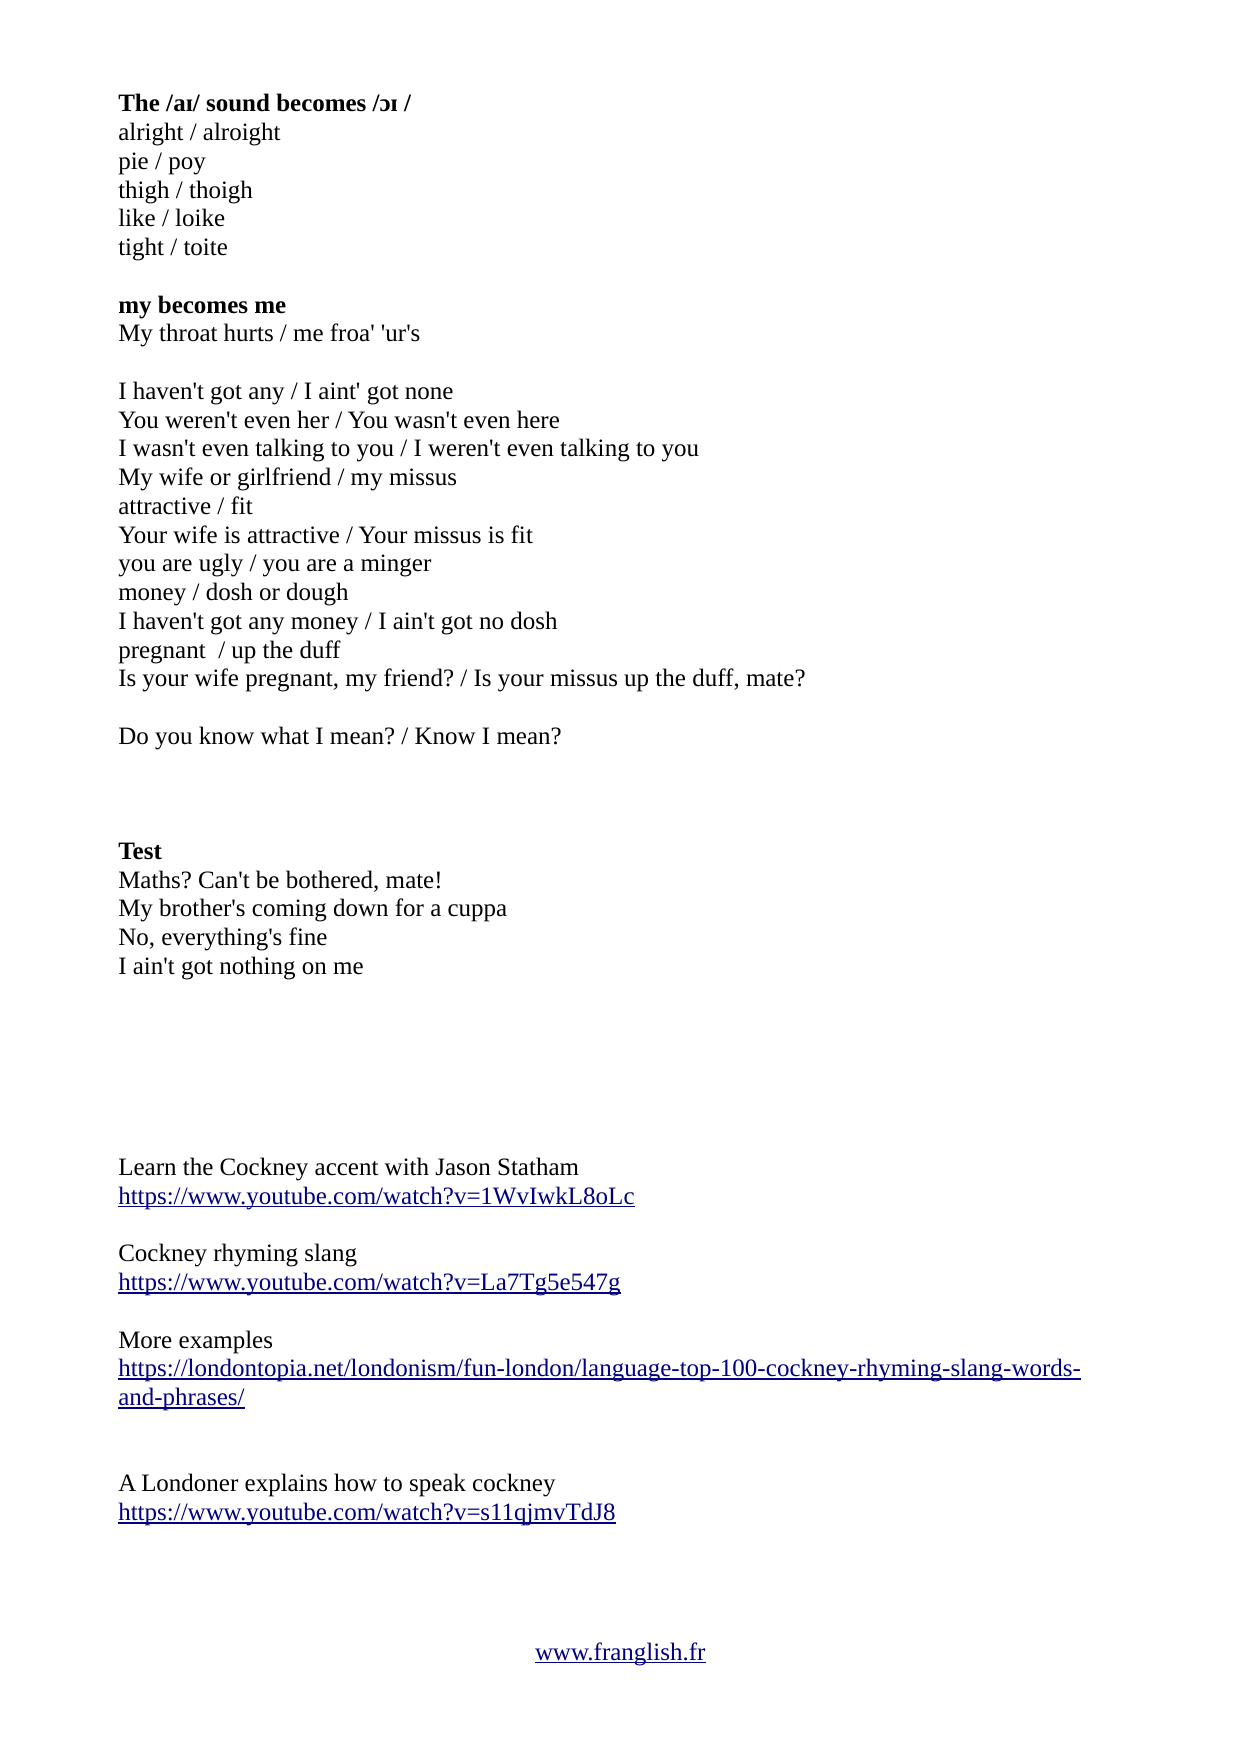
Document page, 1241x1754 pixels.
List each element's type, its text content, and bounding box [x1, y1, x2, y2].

text I haven't got any / I aint' got none [118, 376, 1122, 405]
text I wasn't even talking to you / I weren't even talking to you [118, 433, 1122, 462]
text Do you know what I mean? / Know I mean? [118, 721, 1122, 750]
text pregnant / up the duff [118, 635, 1122, 663]
text More examples [118, 1325, 1122, 1353]
text money / dosh or dough [118, 577, 1122, 606]
text https://londontopia.net/londonism/fun-london/language-top-100-cockney-rhyming-slang-words-and-phrases/ [118, 1353, 1122, 1411]
text My wife or girlfriend / my missus [118, 462, 1122, 491]
text attractive / fit [118, 491, 1122, 520]
text Is your wife pregnant, my friend? / Is your missus up the duff, mate? [118, 663, 1122, 692]
text Cockney rhyming slang [118, 1238, 1122, 1267]
text https://www.youtube.com/watch?v=La7Tg5e547g [118, 1267, 1122, 1296]
text I ain't got nothing on me [118, 951, 1122, 980]
text No, everything's fine [118, 922, 1122, 951]
text A Londoner explains how to speak cockney https://www.youtube.com/watch?v=s11qjmvTdJ8 [118, 1468, 1122, 1526]
text alright / alroight [118, 117, 1122, 146]
text https://www.youtube.com/watch?v=1WvIwkL8oLc [118, 1181, 1122, 1210]
text Test [118, 836, 1122, 865]
text My throat hurts / me froa' 'ur's [118, 318, 1122, 347]
text tight / toite [118, 232, 1122, 261]
text like / loike [118, 203, 1122, 232]
text you are ugly / you are a minger [118, 548, 1122, 577]
text Maths? Can't be bothered, mate! [118, 865, 1122, 893]
text You weren't even her / You wasn't even here [118, 405, 1122, 433]
text My brother's coming down for a cuppa [118, 893, 1122, 922]
text my becomes me [118, 290, 1122, 318]
text The /aɪ/ sound becomes /ɔɪ / [118, 88, 1122, 117]
text pie / poy [118, 146, 1122, 175]
text thigh / thoigh [118, 175, 1122, 203]
text I haven't got any money / I ain't got no dosh [118, 606, 1122, 635]
text Learn the Cockney accent with Jason Statham [118, 1152, 1122, 1181]
text Your wife is attractive / Your missus is fit [118, 520, 1122, 548]
